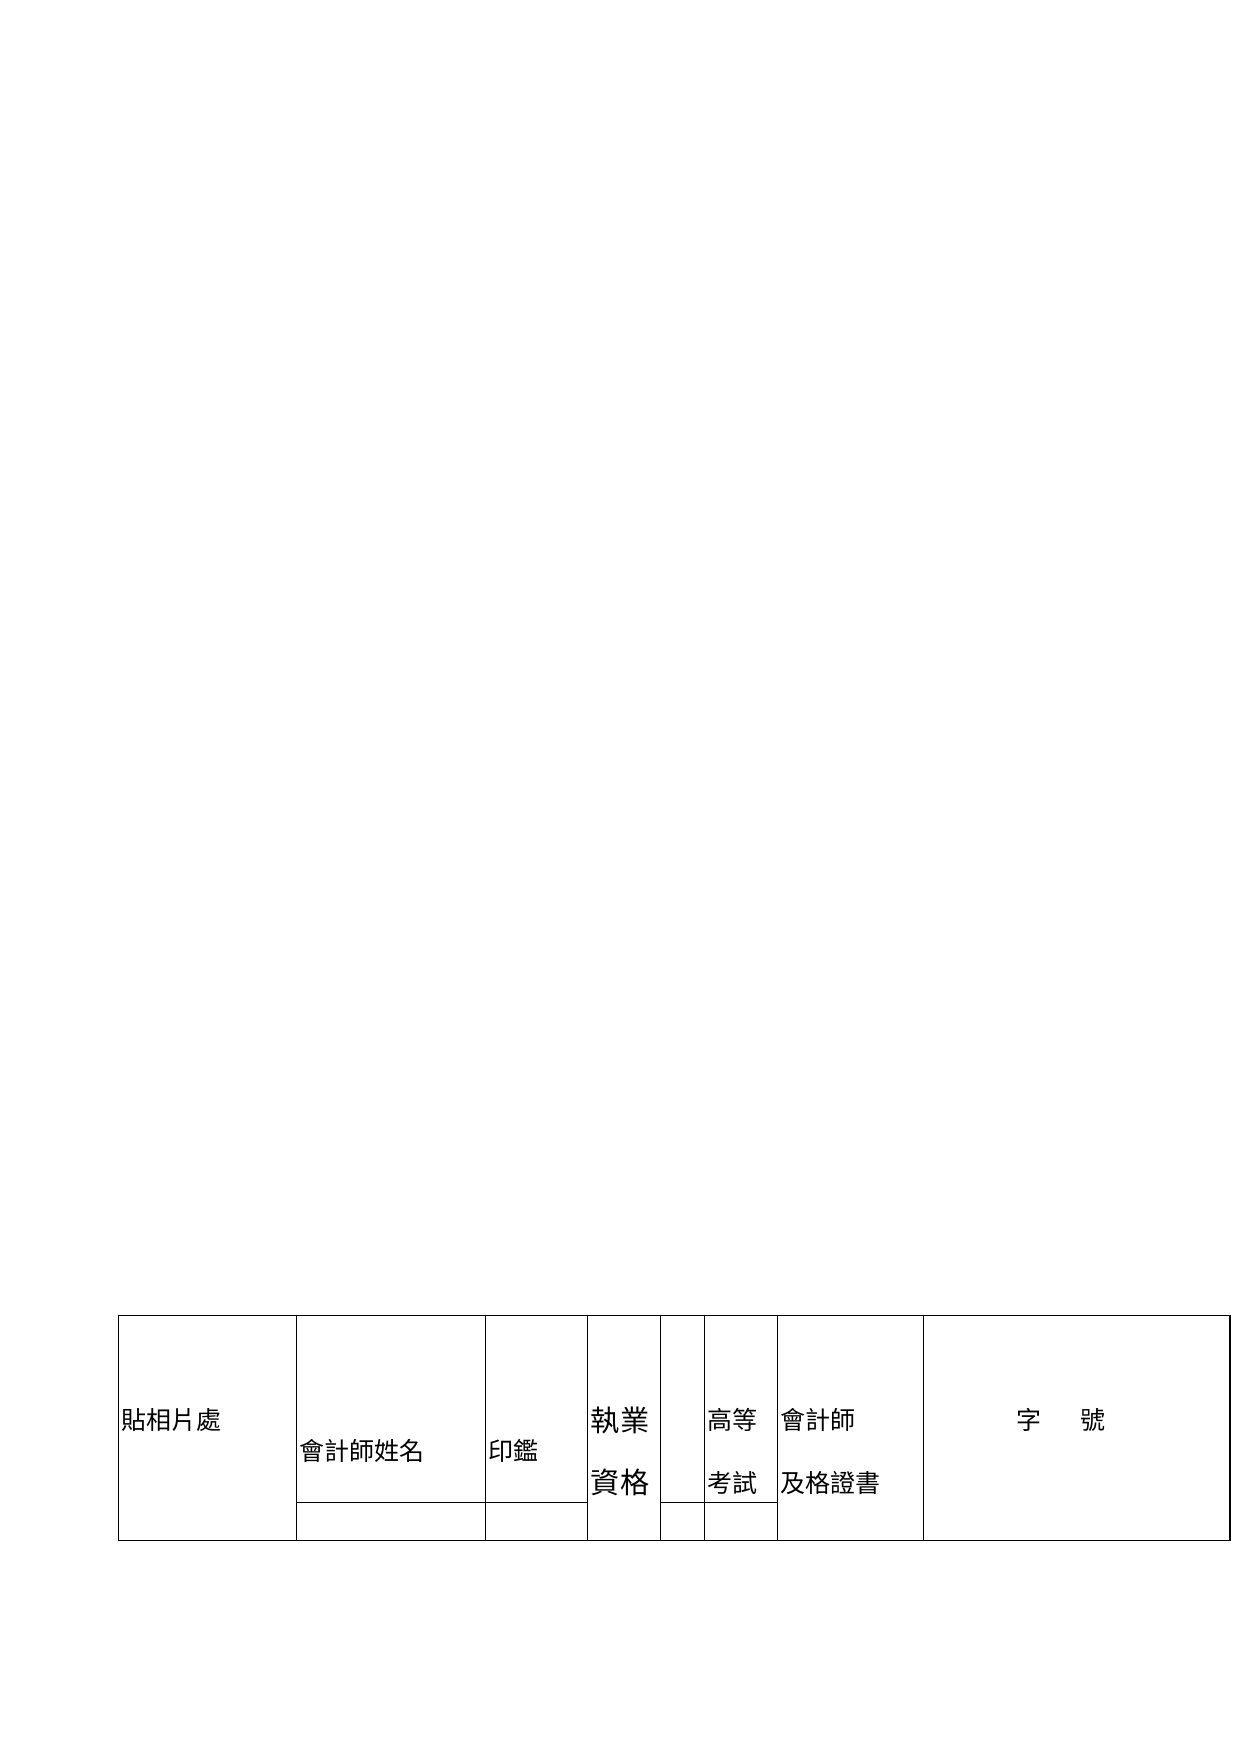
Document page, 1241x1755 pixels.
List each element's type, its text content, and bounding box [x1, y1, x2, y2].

table_header 字 號 [924, 1316, 1229, 1540]
table_header 印鑑 [486, 1316, 587, 1502]
table_header 執業 資格 [588, 1316, 660, 1540]
table_cell [705, 1503, 777, 1540]
table_header 高等 考試 [705, 1316, 777, 1502]
table_header 貼相片處 [119, 1316, 296, 1540]
table_header 會計師姓名 [297, 1316, 485, 1502]
table_header 會計師 及格證書 [778, 1316, 923, 1540]
table_cell [661, 1503, 704, 1540]
table_cell [297, 1503, 485, 1540]
table_cell [486, 1503, 587, 1540]
table_header [661, 1316, 704, 1502]
